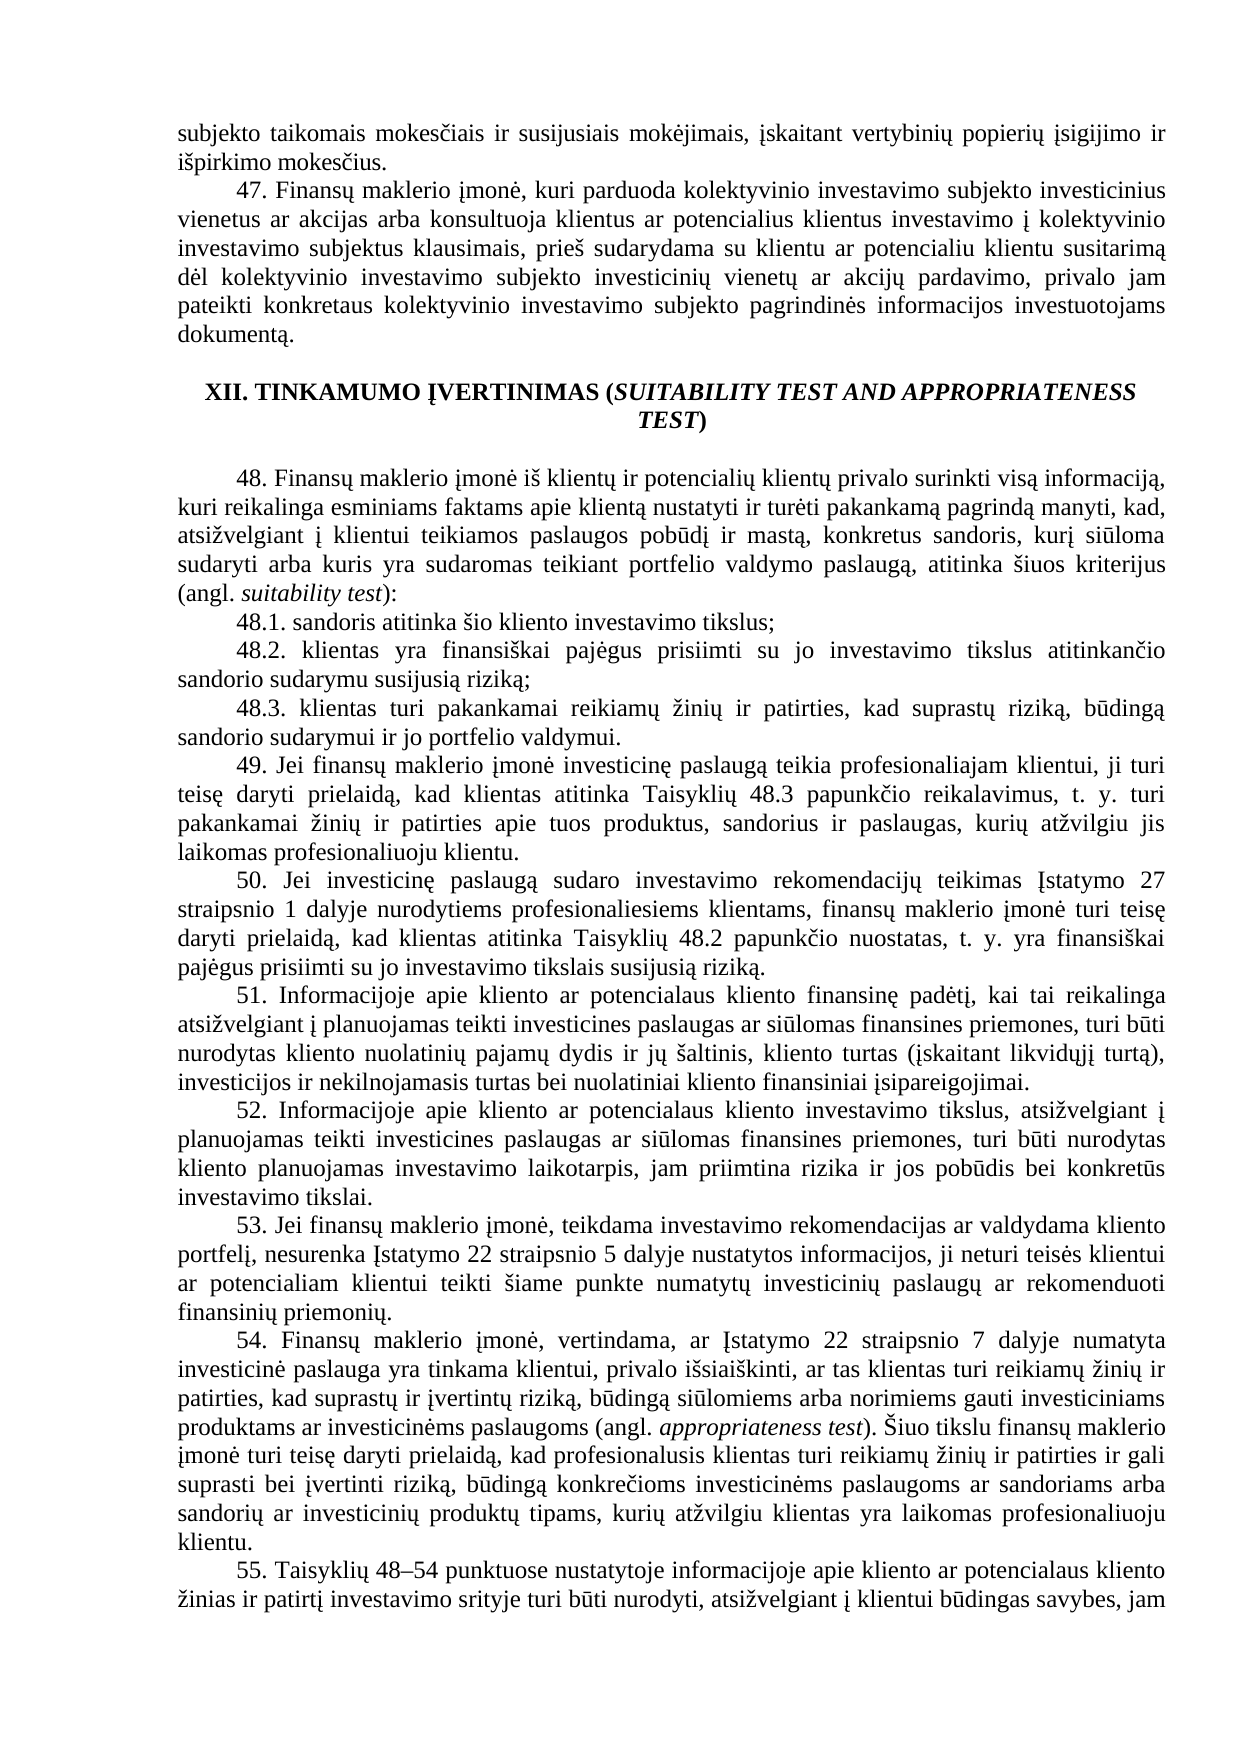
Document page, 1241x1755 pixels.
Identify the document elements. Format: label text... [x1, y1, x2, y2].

text 48. Finansų maklerio įmonė iš klientų ir potencialių klientų privalo surinkti visą informaciją, kuri reikalinga esminiams faktams apie klientą nustatyti ir turėti pakankamą pagrindą manyti, kad, atsižvelgiant į klientui teikiamos paslaugos pobūdį ir mastą, konkretus sandoris, kurį siūloma sudaryti arba kuris yra sudaromas teikiant portfelio valdymo paslaugą, atitinka šiuos kriterijus (angl. suitability test): [177, 463, 1166, 607]
text 52. Informacijoje apie kliento ar potencialaus kliento investavimo tikslus, atsižvelgiant į planuojamas teikti investicines paslaugas ar siūlomas finansines priemones, turi būti nurodytas kliento planuojamas investavimo laikotarpis, jam priimtina rizika ir jos pobūdis bei konkretūs investavimo tikslai. [177, 1096, 1166, 1211]
text 48.2. klientas yra finansiškai pajėgus prisiimti su jo investavimo tikslus atitinkančio sandorio sudarymu susijusią riziką; [177, 636, 1166, 693]
text 47. Finansų maklerio įmonė, kuri parduoda kolektyvinio investavimo subjekto investicinius vienetus ar akcijas arba konsultuoja klientus ar potencialius klientus investavimo į kolektyvinio investavimo subjektus klausimais, prieš sudarydama su klientu ar potencialiu klientu susitarimą dėl kolektyvinio investavimo subjekto investicinių vienetų ar akcijų pardavimo, privalo jam pateikti konkretaus kolektyvinio investavimo subjekto pagrindinės informacijos investuotojams dokumentą. [177, 176, 1166, 348]
text XII. Tinkamumo įvertinimas (suitability test and appropriateness test) [177, 377, 1166, 434]
text 53. Jei finansų maklerio įmonė, teikdama investavimo rekomendacijas ar valdydama kliento portfelį, nesurenka Įstatymo 22 straipsnio 5 dalyje nustatytos informacijos, ji neturi teisės klientui ar potencialiam klientui teikti šiame punkte numatytų investicinių paslaugų ar rekomenduoti finansinių priemonių. [177, 1211, 1166, 1326]
text subjekto taikomais mokesčiais ir susijusiais mokėjimais, įskaitant vertybinių popierių įsigijimo ir išpirkimo mokesčius. [177, 118, 1166, 176]
text 50. Jei investicinę paslaugą sudaro investavimo rekomendacijų teikimas Įstatymo 27 straipsnio 1 dalyje nurodytiems profesionaliesiems klientams, finansų maklerio įmonė turi teisę daryti prielaidą, kad klientas atitinka Taisyklių 48.2 papunkčio nuostatas, t. y. yra finansiškai pajėgus prisiimti su jo investavimo tikslais susijusią riziką. [177, 866, 1166, 981]
text 55. Taisyklių 48–54 punktuose nustatytoje informacijoje apie kliento ar potencialaus kliento žinias ir patirtį investavimo srityje turi būti nurodyti, atsižvelgiant į klientui būdingas savybes, jam [177, 1556, 1166, 1613]
text 51. Informacijoje apie kliento ar potencialaus kliento finansinę padėtį, kai tai reikalinga atsižvelgiant į planuojamas teikti investicines paslaugas ar siūlomas finansines priemones, turi būti nurodytas kliento nuolatinių pajamų dydis ir jų šaltinis, kliento turtas (įskaitant likvidųjį turtą), investicijos ir nekilnojamasis turtas bei nuolatiniai kliento finansiniai įsipareigojimai. [177, 981, 1166, 1096]
text 48.3. klientas turi pakankamai reikiamų žinių ir patirties, kad suprastų riziką, būdingą sandorio sudarymui ir jo portfelio valdymui. [177, 693, 1166, 751]
text 54. Finansų maklerio įmonė, vertindama, ar Įstatymo 22 straipsnio 7 dalyje numatyta investicinė paslauga yra tinkama klientui, privalo išsiaiškinti, ar tas klientas turi reikiamų žinių ir patirties, kad suprastų ir įvertintų riziką, būdingą siūlomiems arba norimiems gauti investiciniams produktams ar investicinėms paslaugoms (angl. appropriateness test). Šiuo tikslu finansų maklerio įmonė turi teisę daryti prielaidą, kad profesionalusis klientas turi reikiamų žinių ir patirties ir gali suprasti bei įvertinti riziką, būdingą konkrečioms investicinėms paslaugoms ar sandoriams arba sandorių ar investicinių produktų tipams, kurių atžvilgiu klientas yra laikomas profesionaliuoju klientu. [177, 1326, 1166, 1556]
text 48.1. sandoris atitinka šio kliento investavimo tikslus; [177, 607, 1166, 636]
text 49. Jei finansų maklerio įmonė investicinę paslaugą teikia profesionaliajam klientui, ji turi teisę daryti prielaidą, kad klientas atitinka Taisyklių 48.3 papunkčio reikalavimus, t. y. turi pakankamai žinių ir patirties apie tuos produktus, sandorius ir paslaugas, kurių atžvilgiu jis laikomas profesionaliuoju klientu. [177, 751, 1166, 866]
